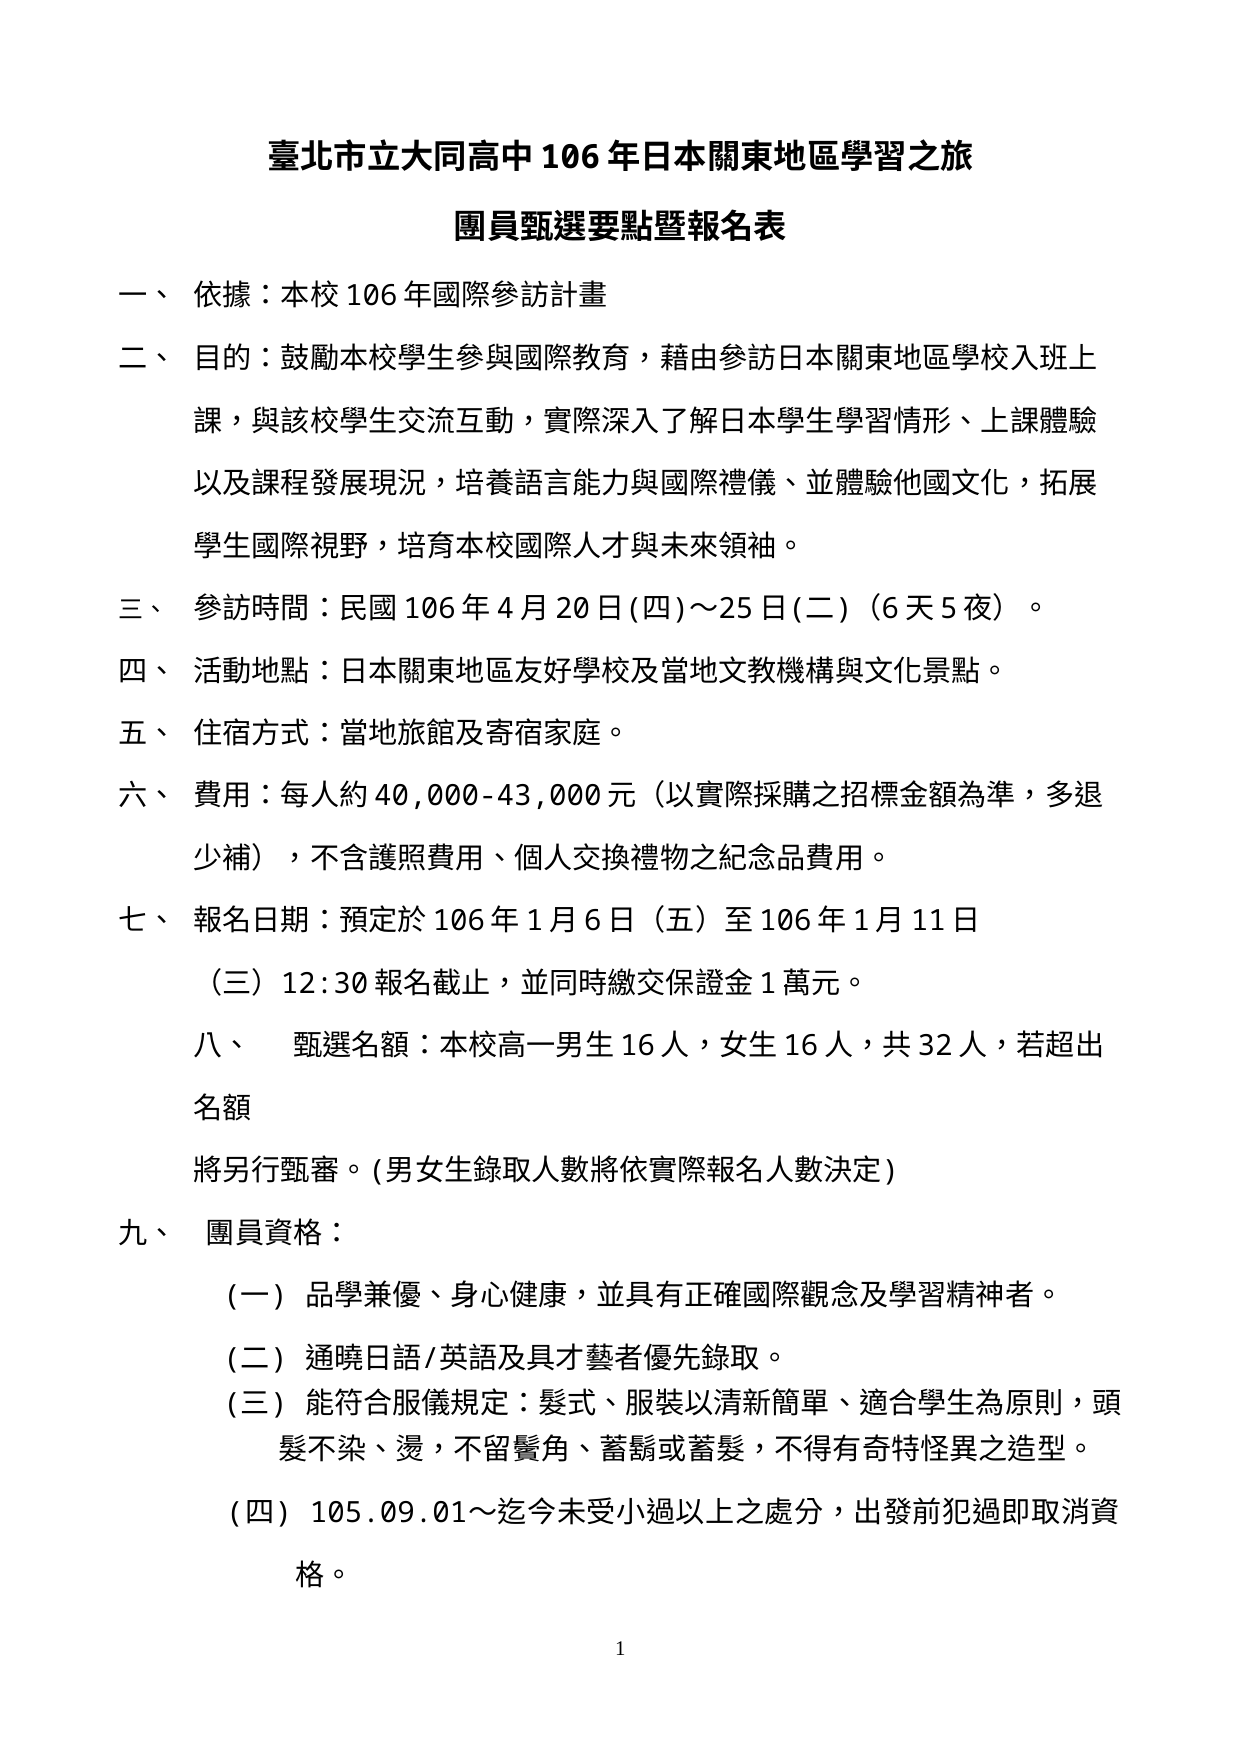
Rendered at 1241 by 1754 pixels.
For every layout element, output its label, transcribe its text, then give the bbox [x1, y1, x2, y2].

list 住宿方式：當地旅館及寄宿家庭。 [118, 689, 1122, 752]
list 甄選名額：本校高一男生16人，女生16人，共32人，若超出名額 [193, 1002, 1122, 1127]
text 團員甄選要點暨報名表 [118, 182, 1122, 244]
text 將另行甄審。(男女生錄取人數將依實際報名人數決定) [193, 1127, 1122, 1189]
text (二) 通曉日語/英語及具才藝者優先錄取。 [118, 1314, 1122, 1377]
text (四) 105.09.01～迄今未受小過以上之處分，出發前犯過即取消資格。 [118, 1468, 1122, 1593]
list 報名日期：預定於106年1月6日（五）至106年1月11日（三）12:30報名截止，並同時繳交保證金1萬元。 [118, 877, 1122, 1002]
list 費用：每人約40,000-43,000元（以實際採購之招標金額為準，多退少補），不含護照費用、個人交換禮物之紀念品費用。 [118, 752, 1122, 877]
list 依據：本校106年國際參訪計畫 [118, 252, 1122, 314]
list 參訪時間：民國106年4月20日(四)～25日(二)（6天5夜）。 [118, 564, 1122, 627]
text (一) 品學兼優、身心健康，並具有正確國際觀念及學習精神者。 [118, 1252, 1122, 1314]
text 臺北市立大同高中106年日本關東地區學習之旅 [118, 112, 1122, 175]
list 目的：鼓勵本校學生參與國際教育，藉由參訪日本關東地區學校入班上課，與該校學生交流互動，實際深入了解日本學生學習情形、上課體驗以及課程發展現況，培養語言能力與國際禮儀、並體驗他國文化，拓展學生國際視野，培育本校國際人才與未來領袖。 [118, 314, 1122, 564]
list 活動地點：日本關東地區友好學校及當地文教機構與文化景點。 [118, 627, 1122, 689]
text 九、 團員資格： [118, 1189, 1122, 1252]
text (三) 能符合服儀規定：髮式、服裝以清新簡單、適合學生為原則，頭髮不染、燙，不留鬢角、蓄鬍或蓄髮，不得有奇特怪異之造型。 [118, 1377, 1122, 1468]
